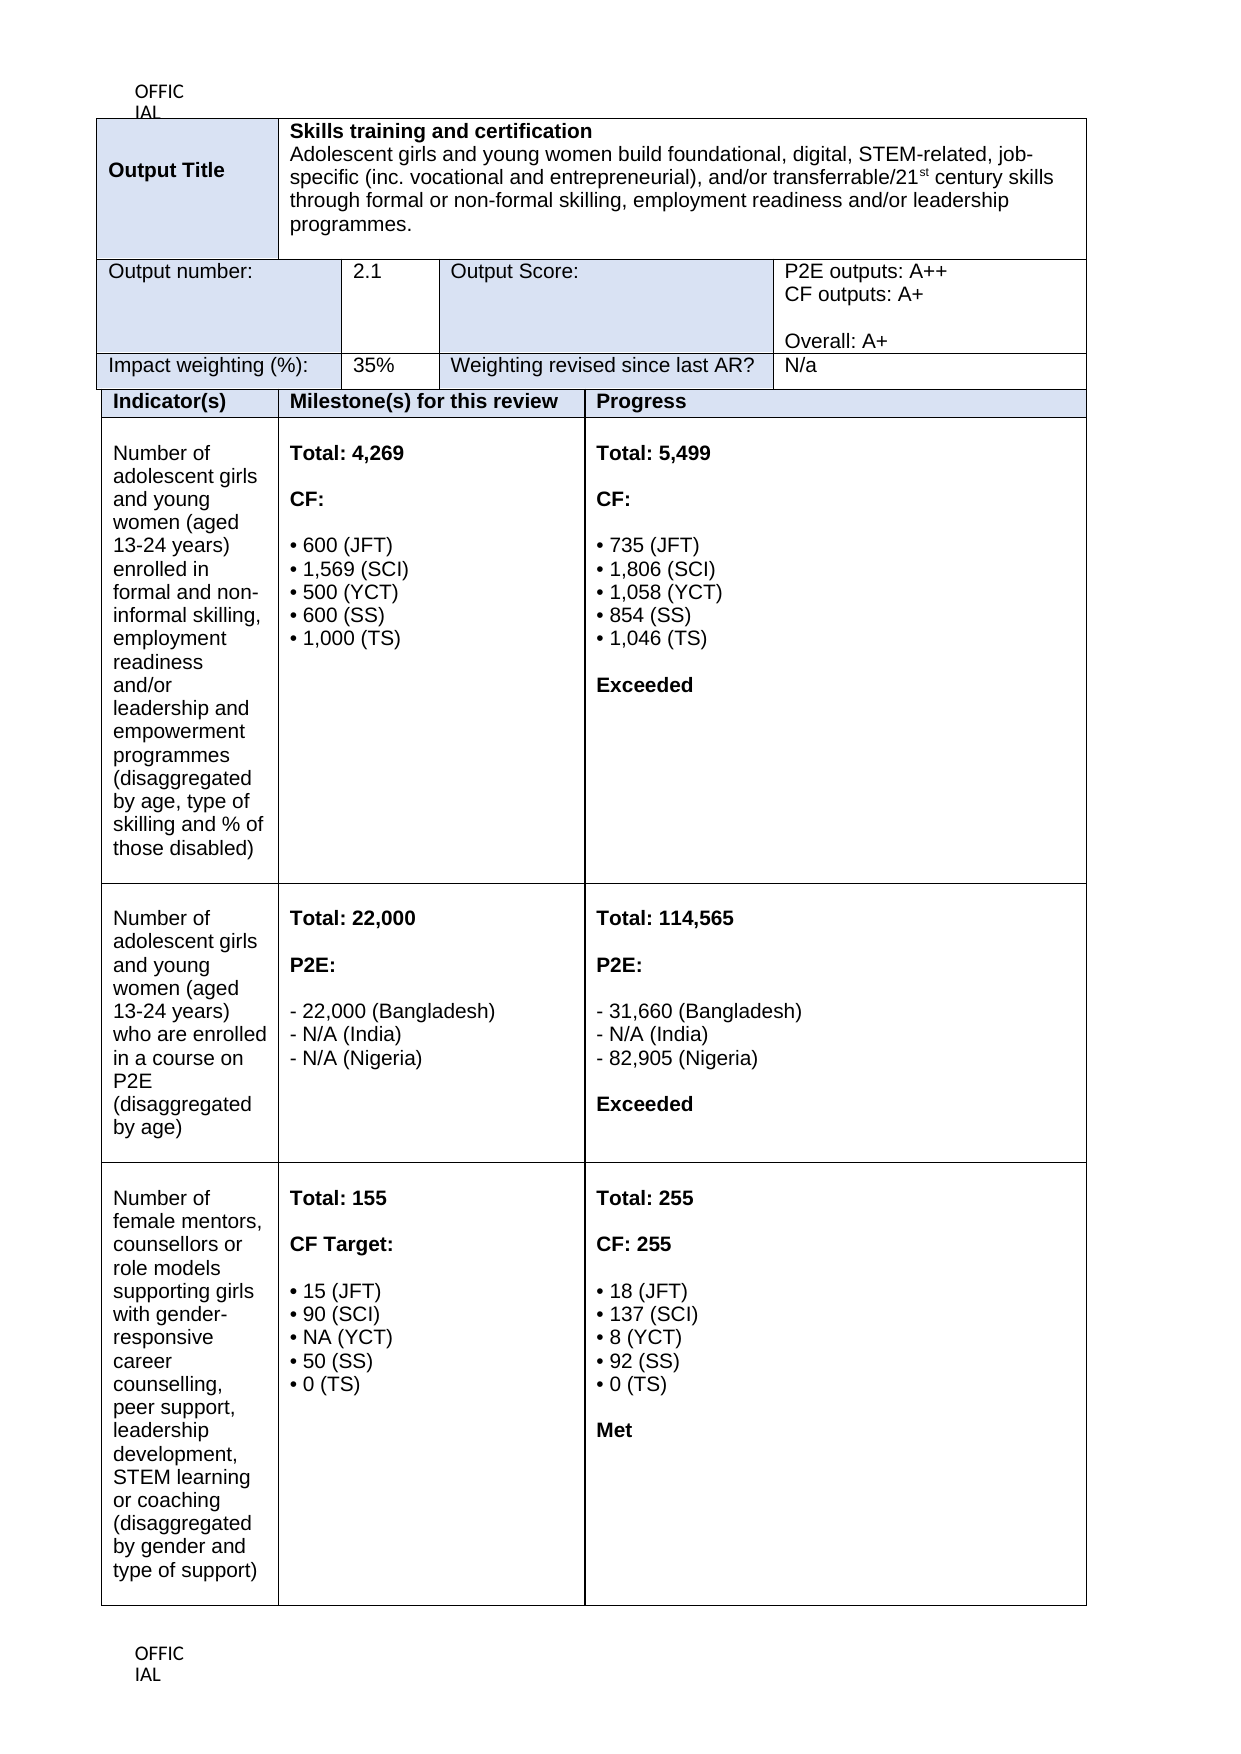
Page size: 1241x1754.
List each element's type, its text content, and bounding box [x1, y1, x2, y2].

table_cell Impact weighting (%): [97, 354, 341, 388]
table_cell [97, 417, 101, 882]
table_cell Number of adolescent girls and young women (aged 13-24 years) who are enrolled in a course on P2E (disaggregated by age) [102, 884, 278, 1162]
table_cell Total: 155 CF Target: • 15 (JFT) • 90 (SCI) • NA (YCT) • 50 (SS) • 0 (TS) [279, 1163, 584, 1605]
table_cell Output number: [97, 260, 341, 352]
table_cell [97, 1162, 101, 1605]
table_cell [97, 883, 101, 1162]
table_cell Output Score: [440, 260, 773, 352]
table_cell Total: 5,499 CF: • 735 (JFT) • 1,806 (SCI) • 1,058 (YCT) • 854 (SS) • 1,046 (TS) Exceeded [586, 418, 1086, 882]
table_cell Indicator(s) [102, 390, 278, 417]
table_header Output Title [97, 119, 278, 258]
table_cell Number of female mentors, counsellors or role models supporting girls with gender-responsive career counselling, peer support, leadership development, STEM learning or coaching (disaggregated by gender and type of support) [102, 1163, 278, 1605]
table_cell Total: 114,565 P2E: - 31,660 (Bangladesh) - N/A (India) - 82,905 (Nigeria) Exceeded [586, 884, 1086, 1162]
table_cell Number of adolescent girls and young women (aged 13-24 years) enrolled in formal and non-informal skilling, employment readiness and/or leadership and empowerment programmes (disaggregated by age, type of skilling and % of those disabled) [102, 418, 278, 882]
table_cell 35% [342, 354, 439, 388]
table_cell Total: 22,000 P2E: - 22,000 (Bangladesh) - N/A (India) - N/A (Nigeria) [279, 884, 584, 1162]
table_cell [97, 390, 101, 417]
table_cell P2E outputs: A++ CF outputs: A+ Overall: A+ [774, 260, 1086, 352]
table_cell Progress [586, 390, 1086, 417]
table_cell Weighting revised since last AR? [440, 354, 773, 388]
table_cell 2.1 [342, 260, 439, 352]
table_cell N/a [774, 354, 1086, 388]
table_cell Total: 4,269 CF: • 600 (JFT) • 1,569 (SCI) • 500 (YCT) • 600 (SS) • 1,000 (TS) [279, 418, 584, 882]
table_cell Milestone(s) for this review [279, 390, 584, 417]
table_cell Total: 255 CF: 255 • 18 (JFT) • 137 (SCI) • 8 (YCT) • 92 (SS) • 0 (TS) Met [586, 1163, 1086, 1605]
table_header Skills training and certification Adolescent girls and young women build foundational, digital, STEM-related, job-specific (inc. vocational and entrepreneurial), and/or transferrable/21st century skills through formal or non-formal skilling, employment readiness and/or leadership programmes. [279, 119, 1086, 258]
